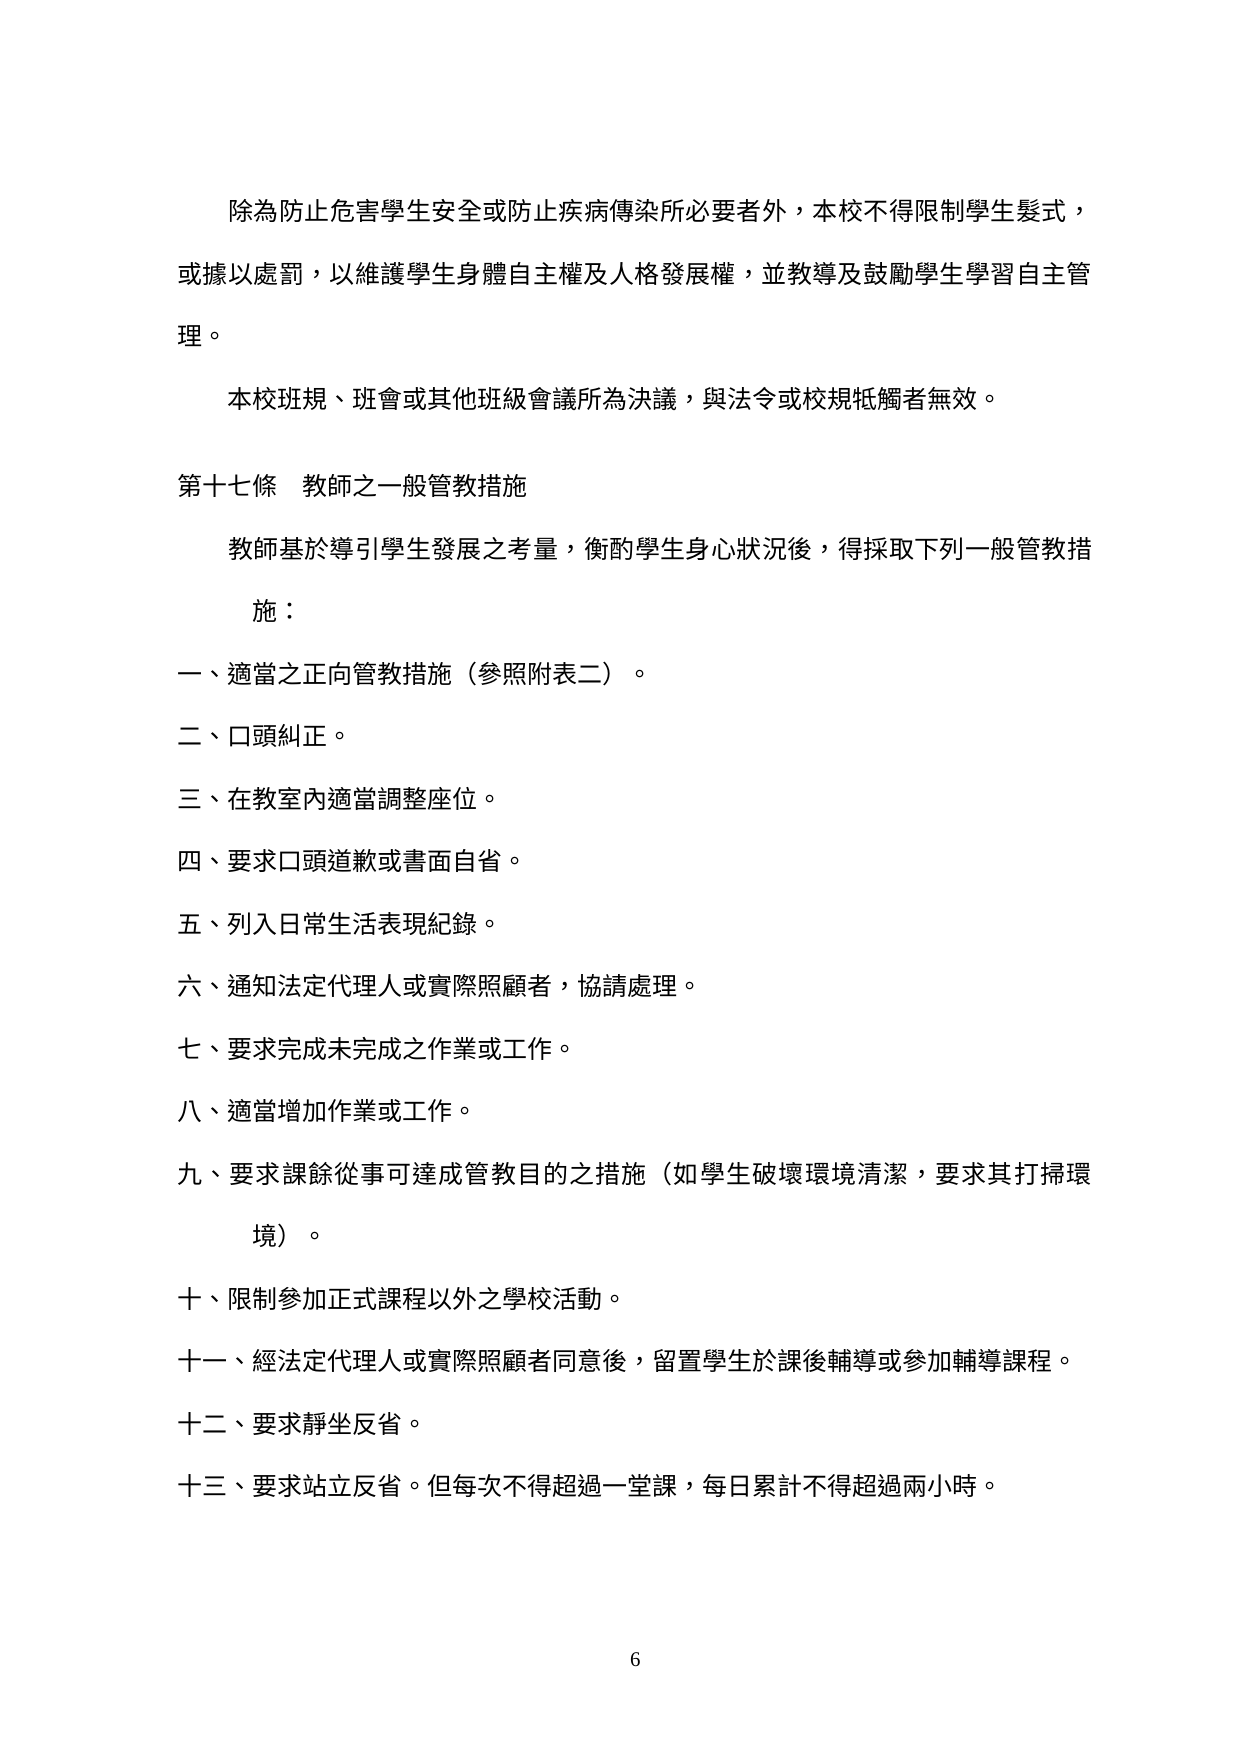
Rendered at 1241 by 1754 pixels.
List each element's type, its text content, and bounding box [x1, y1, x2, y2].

text 二、口頭糾正。 [177, 693, 1092, 756]
text 八、適當增加作業或工作。 [177, 1068, 1092, 1131]
text 九、要求課餘從事可達成管教目的之措施（如學生破壞環境清潔，要求其打掃環境）。 [177, 1131, 1092, 1256]
text 十一、經法定代理人或實際照顧者同意後，留置學生於課後輔導或參加輔導課程。 [177, 1318, 1092, 1381]
text 十二、要求靜坐反省。 [177, 1381, 1092, 1443]
text 五、列入日常生活表現紀錄。 [177, 881, 1092, 943]
text 教師基於導引學生發展之考量，衡酌學生身心狀況後，得採取下列一般管教措施： [177, 506, 1092, 631]
text 一、適當之正向管教措施（參照附表二）。 [177, 631, 1092, 693]
text 三、在教室內適當調整座位。 [177, 756, 1092, 818]
text 六、通知法定代理人或實際照顧者，協請處理。 [177, 943, 1092, 1006]
text 十三、要求站立反省。但每次不得超過一堂課，每日累計不得超過兩小時。 [177, 1443, 1092, 1506]
text 本校班規、班會或其他班級會議所為決議，與法令或校規牴觸者無效。 [177, 356, 1092, 418]
text 十、限制參加正式課程以外之學校活動。 [177, 1256, 1092, 1318]
text 除為防止危害學生安全或防止疾病傳染所必要者外，本校不得限制學生髮式，或據以處罰，以維護學生身體自主權及人格發展權，並教導及鼓勵學生學習自主管理。 [177, 168, 1092, 356]
text 四、要求口頭道歉或書面自省。 [177, 818, 1092, 881]
text 七、要求完成未完成之作業或工作。 [177, 1006, 1092, 1068]
text 第十七條 教師之一般管教措施 [177, 443, 1092, 506]
